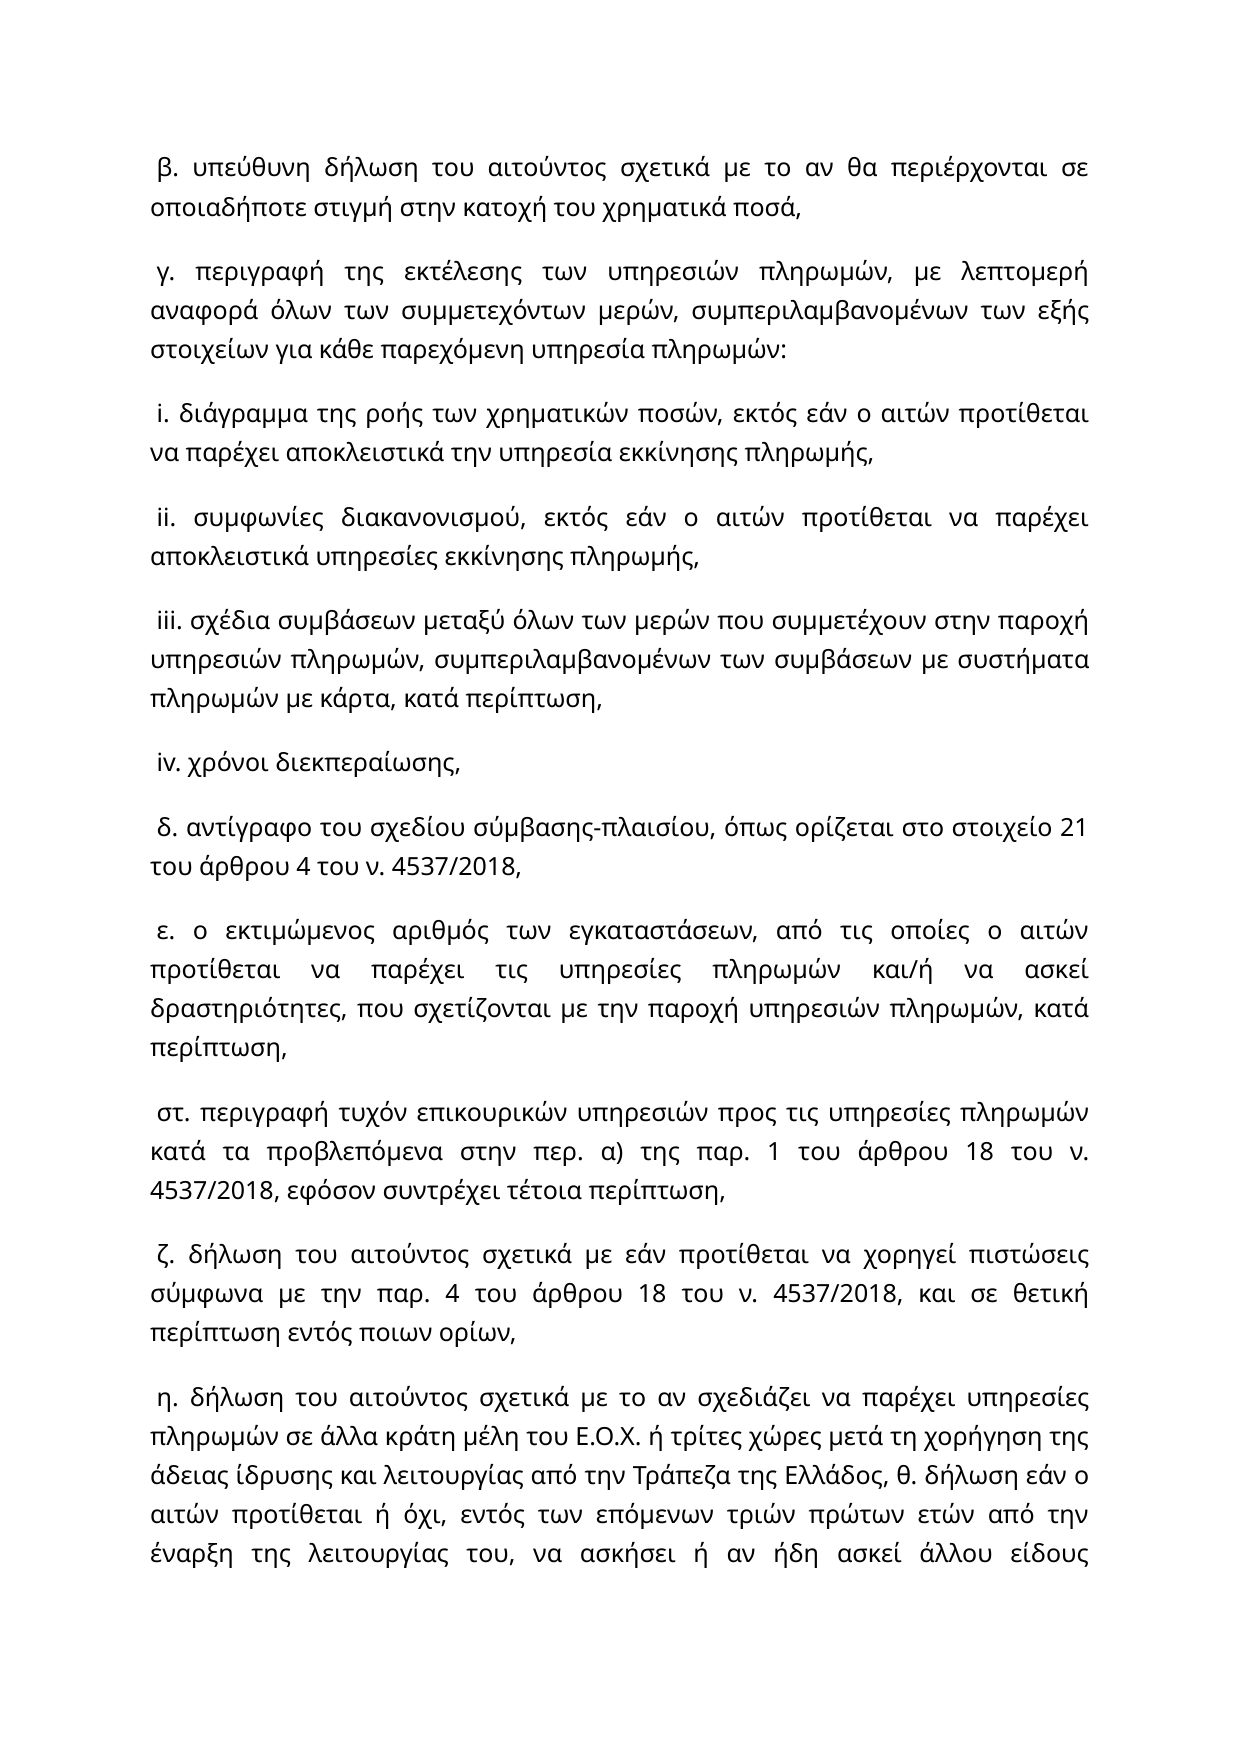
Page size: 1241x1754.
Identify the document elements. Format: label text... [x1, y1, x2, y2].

text η. δήλωση του αιτούντος σχετικά με το αν σχεδιάζει να παρέχει υπηρεσίες πληρωμών σε άλλα κράτη μέλη του Ε.Ο.Χ. ή τρίτες χώρες μετά τη χορήγηση της άδειας ίδρυσης και λειτουργίας από την Τράπεζα της Ελλάδος, θ. δήλωση εάν ο αιτών προτίθεται ή όχι, εντός των επόμενων τριών πρώτων ετών από την έναρξη της λειτουργίας του, να ασκήσει ή αν ήδη ασκεί άλλου είδους [150, 1379, 1090, 1570]
text ii. συμφωνίες διακανονισμού, εκτός εάν ο αιτών προτίθεται να παρέχει αποκλειστικά υπηρεσίες εκκίνησης πληρωμής, [150, 499, 1090, 572]
text δ. αντίγραφο του σχεδίου σύμβασης-πλαισίου, όπως ορίζεται στο στοιχείο 21 του άρθρου 4 του ν. 4537/2018, [150, 809, 1090, 882]
text ε. ο εκτιμώμενος αριθμός των εγκαταστάσεων, από τις οποίες ο αιτών προτίθεται να παρέχει τις υπηρεσίες πληρωμών και/ή να ασκεί δραστηριότητες, που σχετίζονται με την παροχή υπηρεσιών πληρωμών, κατά περίπτωση, [150, 912, 1090, 1064]
text iii. σχέδια συμβάσεων μεταξύ όλων των μερών που συμμετέχουν στην παροχή υπηρεσιών πληρωμών, συμπεριλαμβανομένων των συμβάσεων με συστήματα πληρωμών με κάρτα, κατά περίπτωση, [150, 602, 1090, 715]
text ζ. δήλωση του αιτούντος σχετικά με εάν προτίθεται να χορηγεί πιστώσεις σύμφωνα με την παρ. 4 του άρθρου 18 του ν. 4537/2018, και σε θετική περίπτωση εντός ποιων ορίων, [150, 1237, 1090, 1349]
text i. διάγραμμα της ροής των χρηματικών ποσών, εκτός εάν ο αιτών προτίθεται να παρέχει αποκλειστικά την υπηρεσία εκκίνησης πληρωμής, [150, 396, 1090, 469]
text iv. χρόνοι διεκπεραίωσης, [150, 745, 1090, 779]
text γ. περιγραφή της εκτέλεσης των υπηρεσιών πληρωμών, με λεπτομερή αναφορά όλων των συμμετεχόντων μερών, συμπεριλαμβανομένων των εξής στοιχείων για κάθε παρεχόμενη υπηρεσία πληρωμών: [150, 253, 1090, 366]
text στ. περιγραφή τυχόν επικουρικών υπηρεσιών προς τις υπηρεσίες πληρωμών κατά τα προβλεπόμενα στην περ. α) της παρ. 1 του άρθρου 18 του ν. 4537/2018, εφόσον συντρέχει τέτοια περίπτωση, [150, 1094, 1090, 1207]
text β. υπεύθυνη δήλωση του αιτούντος σχετικά με το αν θα περιέρχονται σε οποιαδήποτε στιγμή στην κατοχή του χρηματικά ποσά, [150, 150, 1090, 223]
